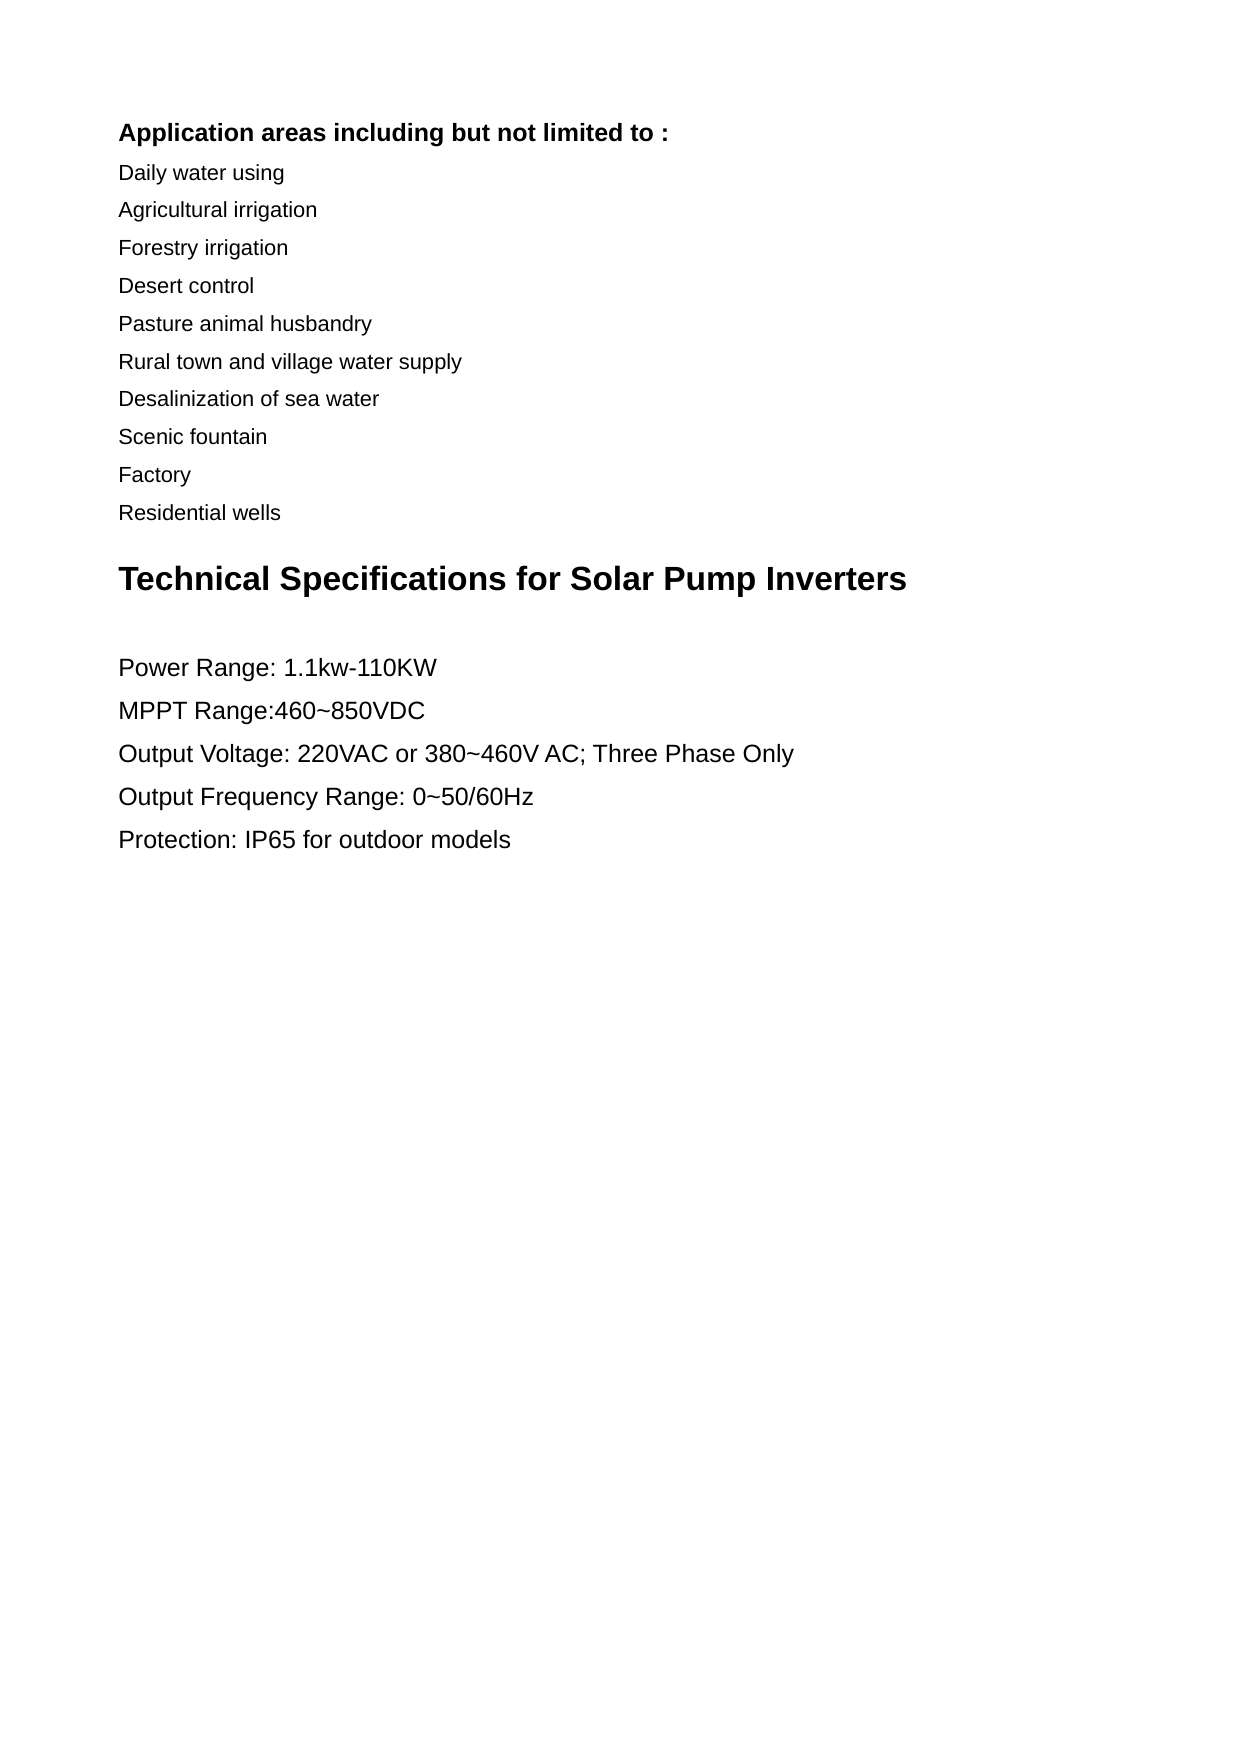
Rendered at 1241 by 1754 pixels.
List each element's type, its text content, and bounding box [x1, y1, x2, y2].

text Application areas including but not limited to : Daily water using Agricultural irrigation Forestry irrigation Desert control Pasture animal husbandry Rural town and village water supply Desalinization of sea water Scenic fountain [118, 118, 1122, 449]
text Factory [118, 462, 1122, 487]
subtitle Technical Specifications for Solar Pump Inverters [118, 558, 1122, 597]
text Residential wells [118, 500, 1122, 525]
text Power Range: 1.1kw-110KW MPPT Range:460~850VDC Output Voltage: 220VAC or 380~460V AC; Three Phase Only Output Frequency Range: 0~50/60Hz Protection: IP65 for outdoor models [118, 653, 1122, 854]
